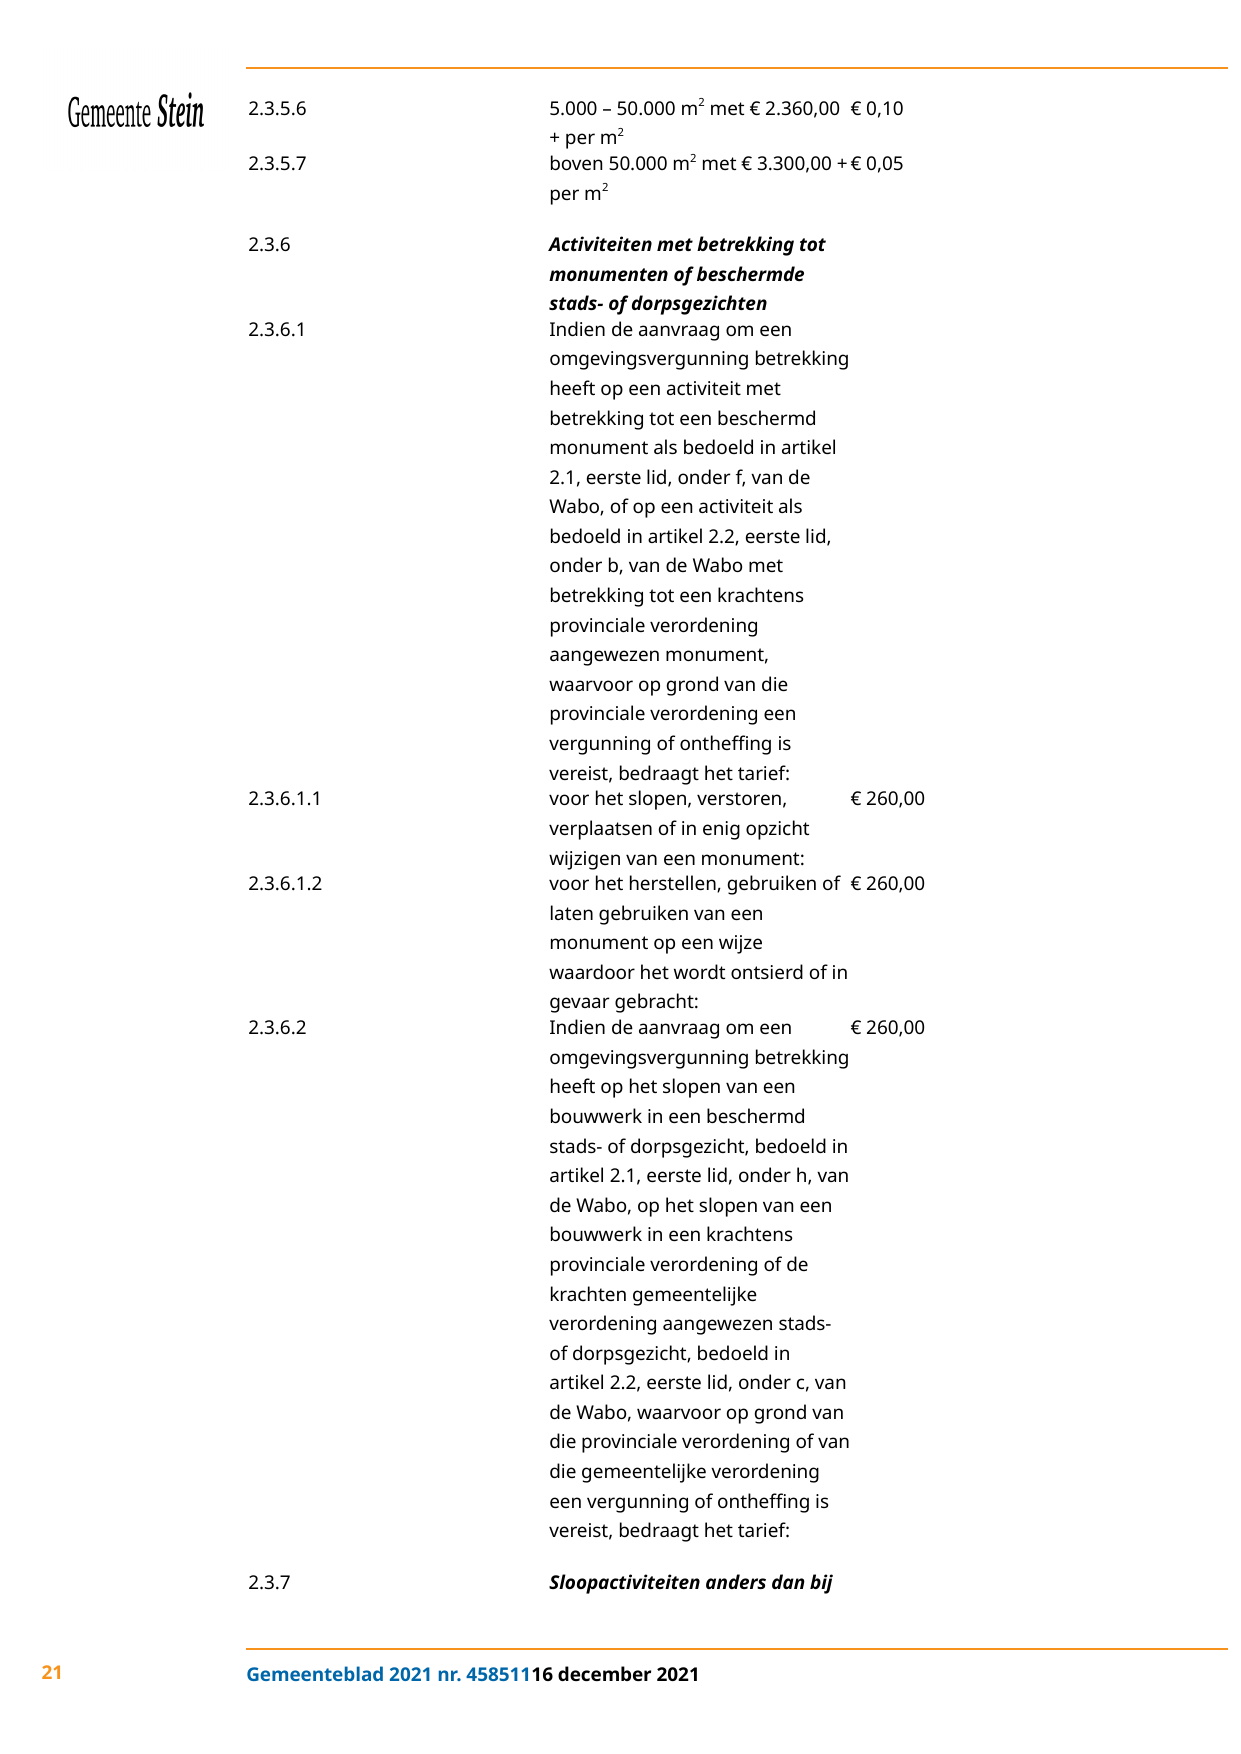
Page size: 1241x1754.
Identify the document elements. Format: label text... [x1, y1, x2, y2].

table_cell [850, 231, 1152, 316]
table_cell € 260,00 [850, 870, 1152, 1014]
table_cell Sloopactiviteiten anders dan bij [549, 1569, 850, 1594]
table_cell € 260,00 [850, 1015, 1152, 1543]
table_cell [549, 1543, 850, 1569]
table_cell Indien de aanvraag om een omgevingsvergunning betrekking heeft op een activiteit met betrekking tot een beschermd monument als bedoeld in artikel 2.1, eerste lid, onder f, van de Wabo, of op een activiteit als bedoeld in artikel 2.2, eerste lid, onder b, van de Wabo met betrekking tot een krachtens provinciale verordening aangewezen monument, waarvoor op grond van die provinciale verordening een vergunning of ontheffing is vereist, bedraagt het tarief: [549, 316, 850, 786]
table_cell voor het slopen, verstoren, verplaatsen of in enig opzicht wijzigen van een monument: [549, 786, 850, 870]
table_cell 2.3.6.1.1 [248, 786, 549, 870]
table_cell 2.3.5.6 [248, 95, 549, 150]
table_cell 2.3.6.1 [248, 316, 549, 786]
table_cell [248, 205, 549, 231]
table_cell Activiteiten met betrekking tot monumenten of beschermde stads- of dorpsgezichten [549, 231, 850, 316]
table_cell [850, 1569, 1152, 1594]
table_cell 2.3.5.7 [248, 150, 549, 205]
table_cell € 0,05 [850, 150, 1152, 205]
picture [41, 47, 231, 172]
table_cell boven 50.000 m2 met € 3.300,00 + per m2 [549, 150, 850, 205]
table_cell [850, 1543, 1152, 1569]
table_cell € 260,00 [850, 786, 1152, 870]
table_cell Indien de aanvraag om een omgevingsvergunning betrekking heeft op het slopen van een bouwwerk in een beschermd stads- of dorpsgezicht, bedoeld in artikel 2.1, eerste lid, onder h, van de Wabo, op het slopen van een bouwwerk in een krachtens provinciale verordening of de krachten gemeentelijke verordening aangewezen stads- of dorpsgezicht, bedoeld in artikel 2.2, eerste lid, onder c, van de Wabo, waarvoor op grond van die provinciale verordening of van die gemeentelijke verordening een vergunning of ontheffing is vereist, bedraagt het tarief: [549, 1015, 850, 1543]
table_cell 5.000 – 50.000 m2 met € 2.360,00 + per m2 [549, 95, 850, 150]
table_cell 2.3.7 [248, 1569, 549, 1594]
table_cell [248, 1543, 549, 1569]
table_cell 2.3.6.1.2 [248, 870, 549, 1014]
table_cell € 0,10 [850, 95, 1152, 150]
table_cell voor het herstellen, gebruiken of laten gebruiken van een monument op een wijze waardoor het wordt ontsierd of in gevaar gebracht: [549, 870, 850, 1014]
table_cell [850, 205, 1152, 231]
table_cell 2.3.6 [248, 231, 549, 316]
table_cell [549, 205, 850, 231]
table_cell 2.3.6.2 [248, 1015, 549, 1543]
table_cell [850, 316, 1152, 786]
